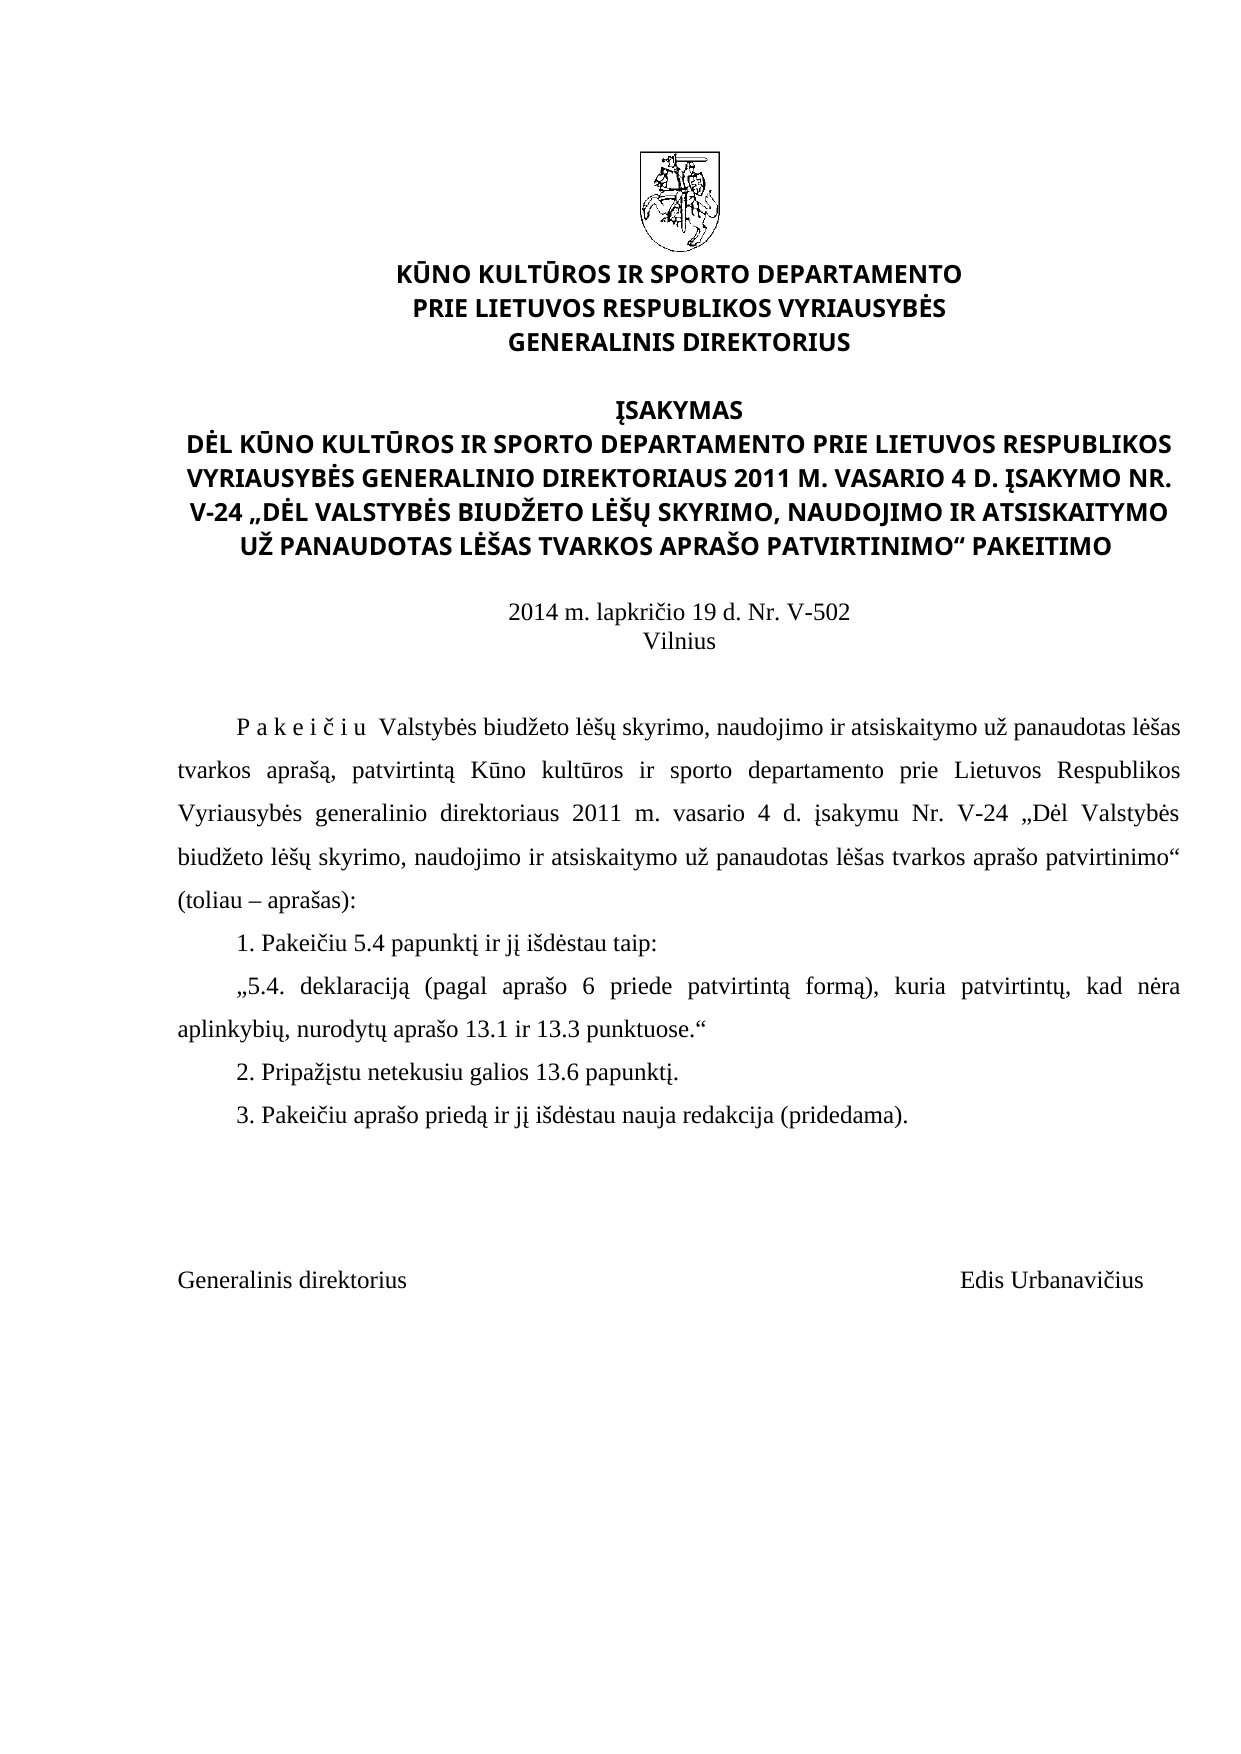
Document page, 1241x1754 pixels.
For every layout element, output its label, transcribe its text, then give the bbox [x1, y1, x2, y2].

text dėl Kūno kultūros ir sporto departamento prie lietuvos respublikos vyriausybės generalinio direktoriaus 2011 M. vasario 4 D. ĮSAKYMO NR. V-24 „Dėl VALSTYBĖS BIUDŽETO LĖŠŲ SKYRIMO, NAUDOJIMO IR ATSISKAITYMO UŽ PANAUDOTAS LĖŠAS TVARKOS APRAŠO PATVIRTINIMO“ PAKEITIMO [177, 427, 1181, 563]
text 2. Pripažįstu netekusiu galios 13.6 papunktį. [177, 1057, 1181, 1086]
text Generalinis direktorius [177, 325, 1181, 359]
text 2014 m. lapkričio 19 d. Nr. V-502 [177, 597, 1181, 626]
text 1. Pakeičiu 5.4 papunktį ir jį išdėstau taip: [177, 928, 1181, 957]
text Įsakymas [177, 393, 1181, 427]
text „5.4. deklaraciją (pagal aprašo 6 priede patvirtintą formą), kuria patvirtintų, kad nėra aplinkybių, nurodytų aprašo 13.1 ir 13.3 punktuose.“ [177, 971, 1181, 1043]
text 3. Pakeičiu aprašo priedą ir jį išdėstau nauja redakcija (pridedama). [177, 1100, 1181, 1129]
text P a k e i č i u Valstybės biudžeto lėšų skyrimo, naudojimo ir atsiskaitymo už panaudotas lėšas tvarkos aprašą, patvirtintą Kūno kultūros ir sporto departamento prie Lietuvos Respublikos Vyriausybės generalinio direktoriaus 2011 m. vasario 4 d. įsakymu Nr. V-24 „Dėl Valstybės biudžeto lėšų skyrimo, naudojimo ir atsiskaitymo už panaudotas lėšas tvarkos aprašo patvirtinimo“ (toliau – aprašas): [177, 712, 1181, 913]
text Vilnius [177, 626, 1181, 655]
text Generalinis direktorius Edis Urbanavičius [177, 1256, 1181, 1293]
text PRIE LIETUVOS RESPUBLIKOS VYRIAUSYBĖS [177, 291, 1181, 325]
text KŪNO KULTŪROS IR SPORTO DEPARTAMENTO [177, 257, 1181, 291]
